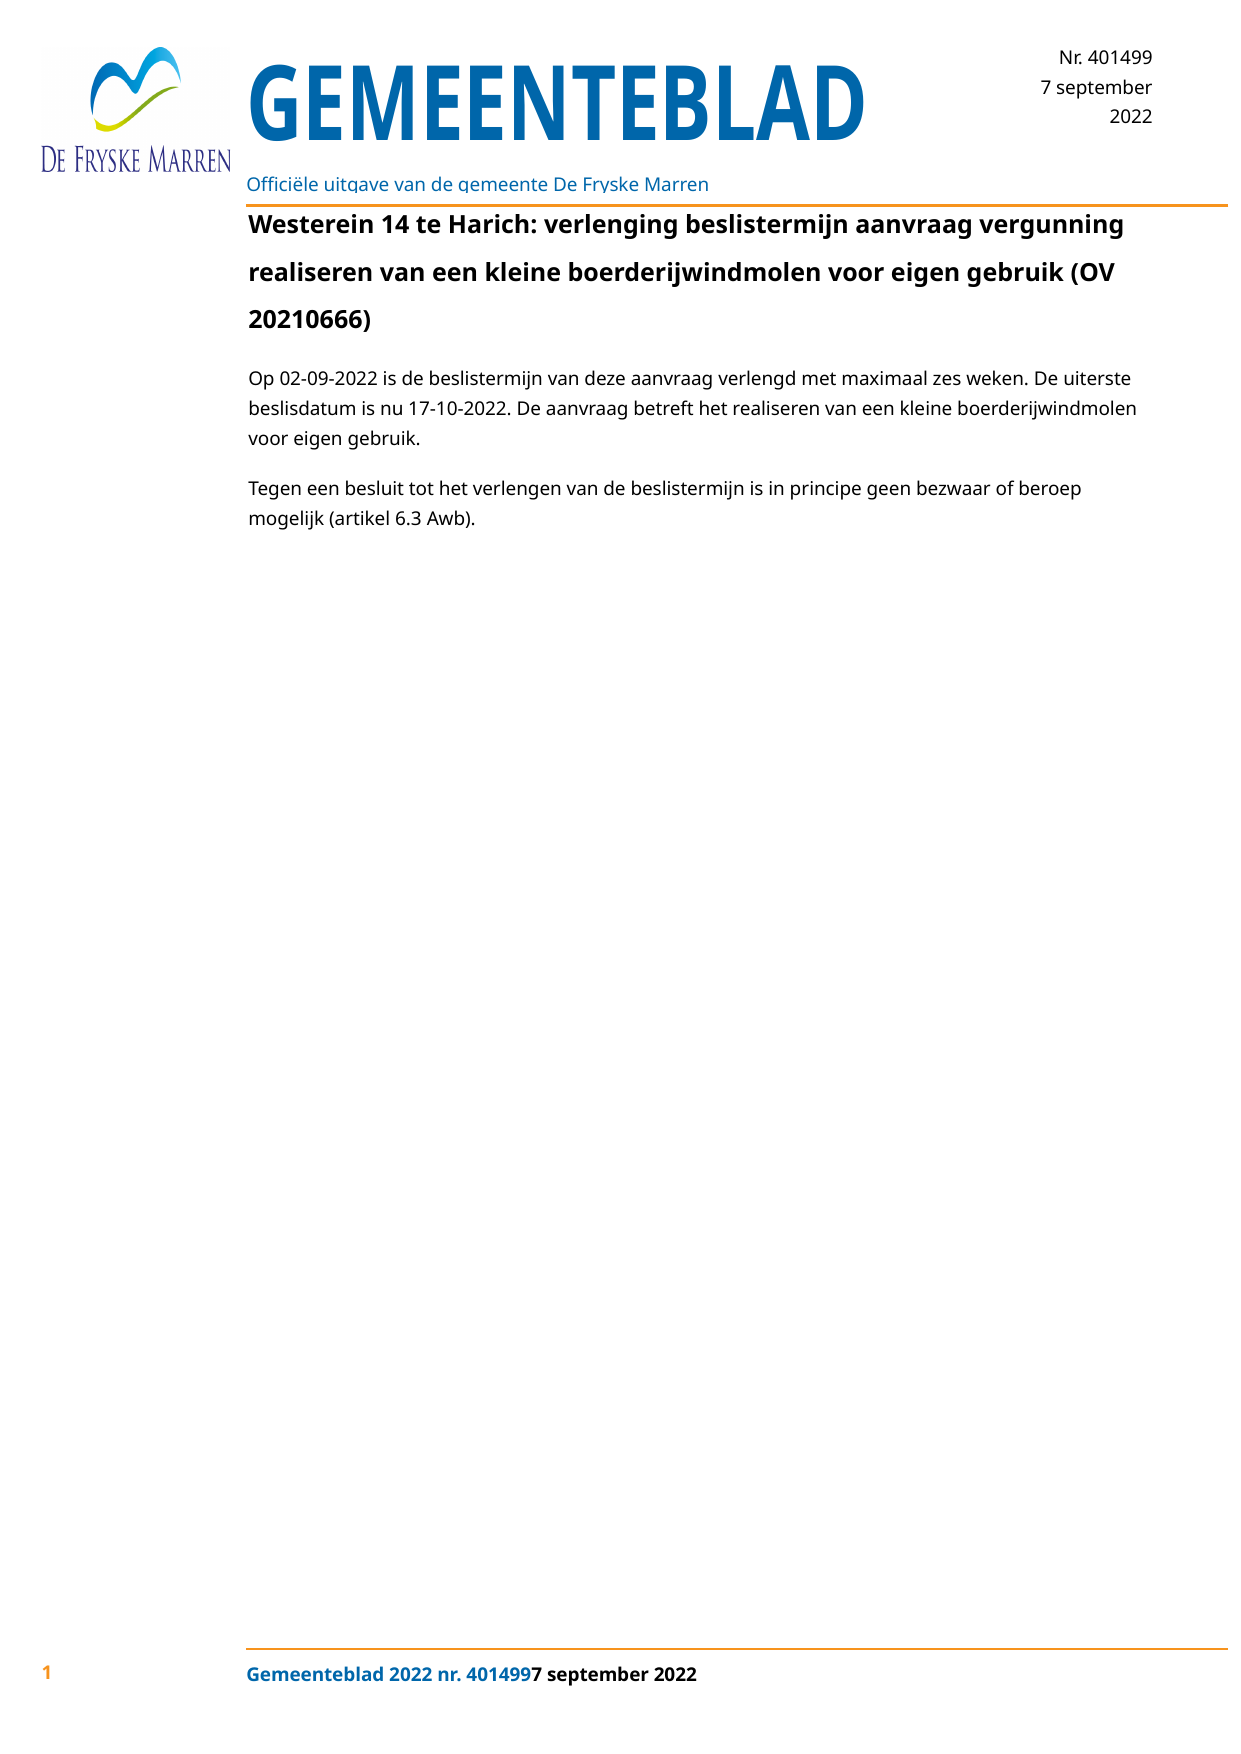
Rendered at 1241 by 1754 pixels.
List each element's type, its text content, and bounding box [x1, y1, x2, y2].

picture [41, 47, 231, 172]
text Tegen een besluit tot het verlengen van de beslistermijn is in principe geen bezwaar of beroep mogelijk (artikel 6.3 Awb). [248, 475, 1152, 530]
text Westerein 14 te Harich: verlenging beslistermijn aanvraag vergunning realiseren van een kleine boerderijwindmolen voor eigen gebruik (OV 20210666) [248, 207, 1152, 336]
text Op 02-09-2022 is de beslistermijn van deze aanvraag verlengd met maximaal zes weken. De uiterste beslisdatum is nu 17-10-2022. De aanvraag betreft het realiseren van een kleine boerderijwindmolen voor eigen gebruik. [248, 366, 1152, 450]
